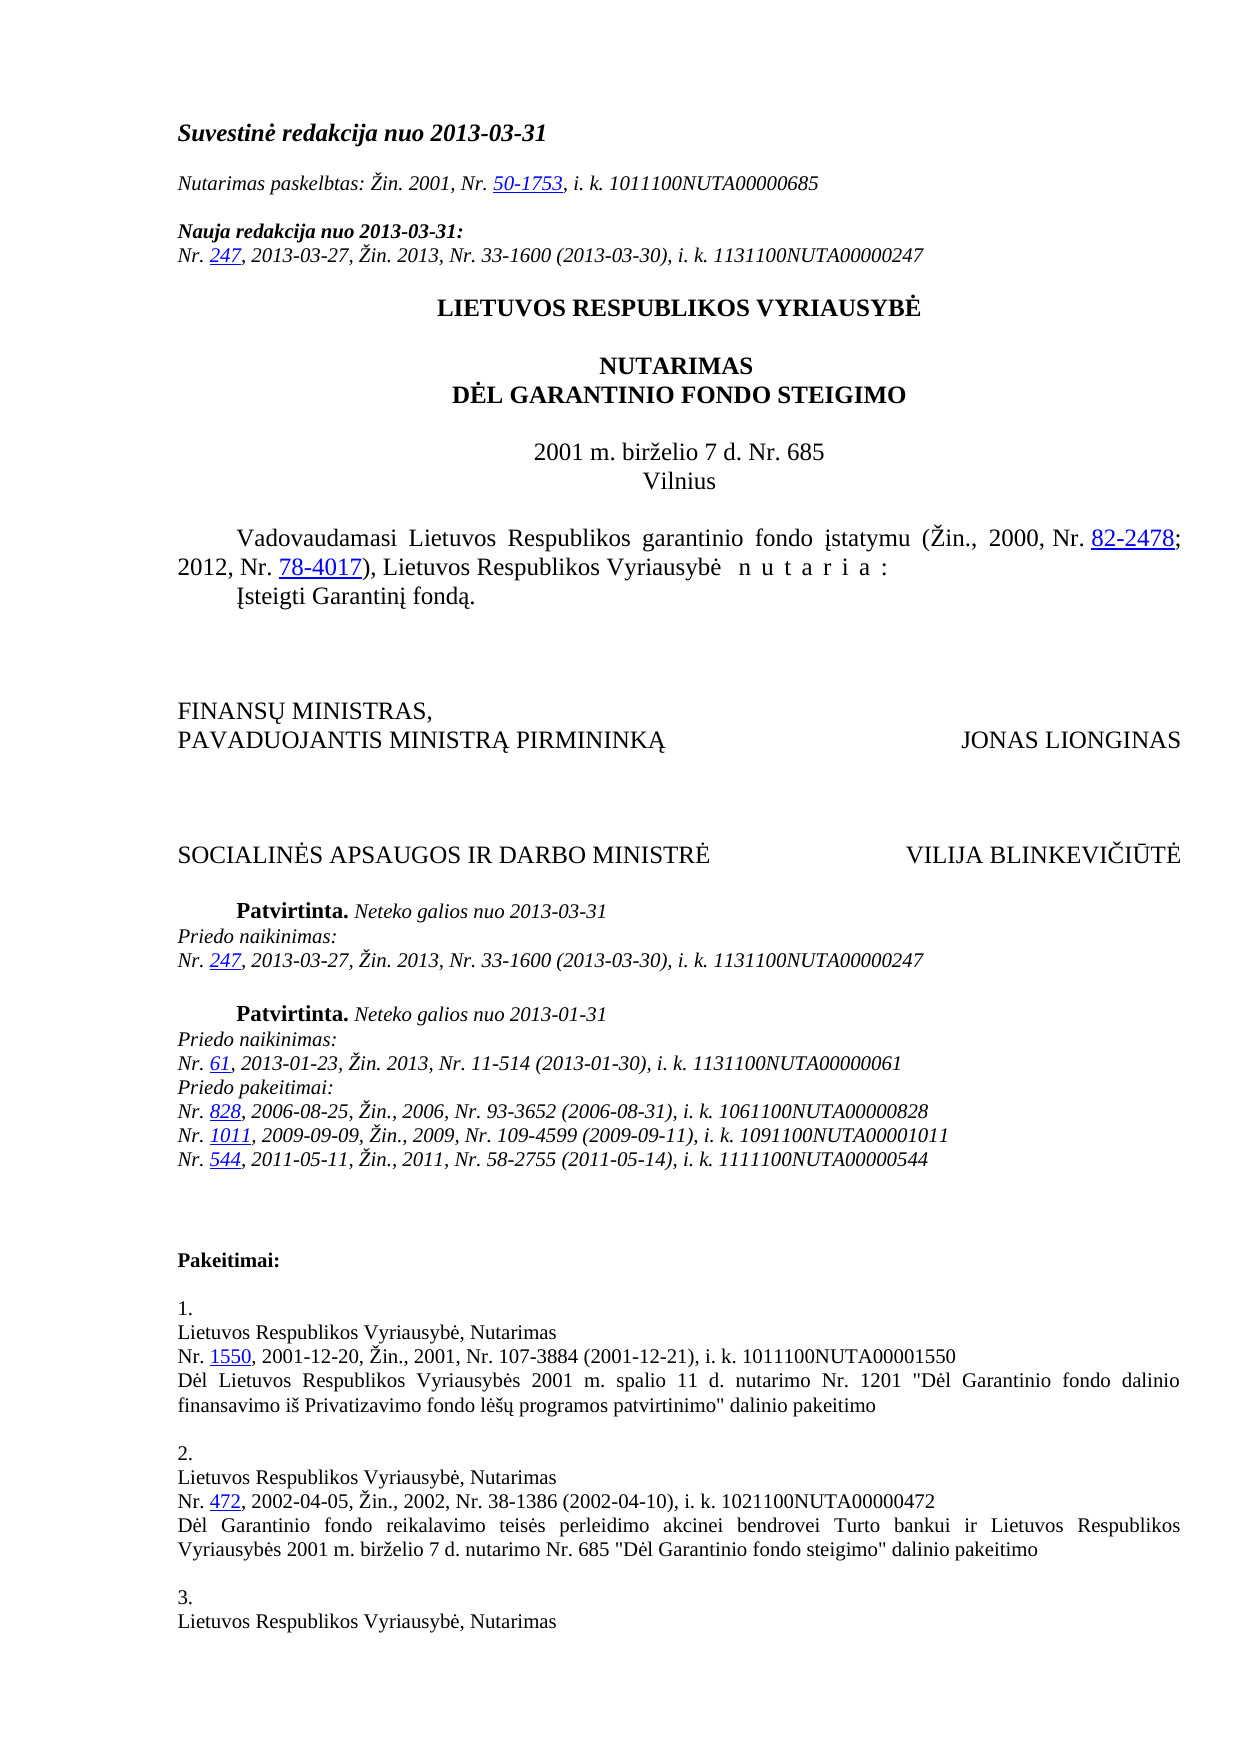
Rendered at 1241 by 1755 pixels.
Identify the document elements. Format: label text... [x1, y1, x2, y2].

text 1. [177, 1296, 1181, 1320]
text DĖL GARANTINIO FONDO STEIGIMO [177, 380, 1181, 408]
text Finansų ministras, [177, 696, 1181, 725]
text LIETUVOS RESPUBLIKOS VYRIAUSYBĖ [177, 293, 1181, 322]
text Nauja redakcija nuo 2013-03-31: [177, 219, 1181, 243]
text Nr. 61, 2013-01-23, Žin. 2013, Nr. 11-514 (2013-01-30), i. k. 1131100NUTA00000061 [177, 1051, 1181, 1075]
text Nr. 472, 2002-04-05, Žin., 2002, Nr. 38-1386 (2002-04-10), i. k. 1021100NUTA00000472 [177, 1489, 1181, 1513]
text Pakeitimai: [177, 1248, 1181, 1272]
text Priedo pakeitimai: [177, 1075, 1181, 1099]
text pavaduojantis Ministrą Pirmininką Jonas Lionginas [177, 725, 1181, 753]
text Socialinės apsaugos ir darbo ministrė Vilija Blinkevičiūtė [177, 840, 1181, 868]
text Nr. 247, 2013-03-27, Žin. 2013, Nr. 33-1600 (2013-03-30), i. k. 1131100NUTA00000247 [177, 948, 1181, 972]
text 2001 m. birželio 7 d. Nr. 685 [177, 437, 1181, 466]
text Nr. 247, 2013-03-27, Žin. 2013, Nr. 33-1600 (2013-03-30), i. k. 1131100NUTA00000247 [177, 243, 1181, 267]
text 3. [177, 1585, 1181, 1609]
text Dėl Lietuvos Respublikos Vyriausybės 2001 m. spalio 11 d. nutarimo Nr. 1201 "Dėl Garantinio fondo dalinio finansavimo iš Privatizavimo fondo lėšų programos patvirtinimo" dalinio pakeitimo [177, 1368, 1181, 1417]
text Nr. 1550, 2001-12-20, Žin., 2001, Nr. 107-3884 (2001-12-21), i. k. 1011100NUTA00001550 [177, 1344, 1181, 1368]
text Vadovaudamasi Lietuvos Respublikos garantinio fondo įstatymu (Žin., 2000, Nr. 82-2478; 2012, Nr. 78-4017), Lietuvos Respublikos Vyriausybė nutaria: [177, 523, 1181, 581]
text Nutarimas paskelbtas: Žin. 2001, Nr. 50-1753, i. k. 1011100NUTA00000685 [177, 171, 1181, 195]
text Vilnius [177, 466, 1181, 495]
text Dėl Garantinio fondo reikalavimo teisės perleidimo akcinei bendrovei Turto bankui ir Lietuvos Respublikos Vyriausybės 2001 m. birželio 7 d. nutarimo Nr. 685 "Dėl Garantinio fondo steigimo" dalinio pakeitimo [177, 1513, 1181, 1561]
text Suvestinė redakcija nuo 2013-03-31 [177, 118, 1181, 147]
text Įsteigti Garantinį fondą. [177, 581, 1181, 610]
text Nr. 1011, 2009-09-09, Žin., 2009, Nr. 109-4599 (2009-09-11), i. k. 1091100NUTA00001011 [177, 1123, 1181, 1147]
text NUTARIMAS [177, 351, 1181, 380]
text Priedo naikinimas: [177, 924, 1181, 948]
text Lietuvos Respublikos Vyriausybė, Nutarimas [177, 1465, 1181, 1489]
text 2. [177, 1441, 1181, 1465]
text Lietuvos Respublikos Vyriausybė, Nutarimas [177, 1609, 1181, 1633]
text Lietuvos Respublikos Vyriausybė, Nutarimas [177, 1320, 1181, 1344]
text Nr. 828, 2006-08-25, Žin., 2006, Nr. 93-3652 (2006-08-31), i. k. 1061100NUTA00000828 [177, 1099, 1181, 1123]
text Patvirtinta. Neteko galios nuo 2013-03-31 [177, 897, 1181, 924]
text Nr. 544, 2011-05-11, Žin., 2011, Nr. 58-2755 (2011-05-14), i. k. 1111100NUTA00000544 [177, 1147, 1181, 1171]
text Priedo naikinimas: [177, 1027, 1181, 1051]
text Patvirtinta. Neteko galios nuo 2013-01-31 [177, 1001, 1181, 1027]
